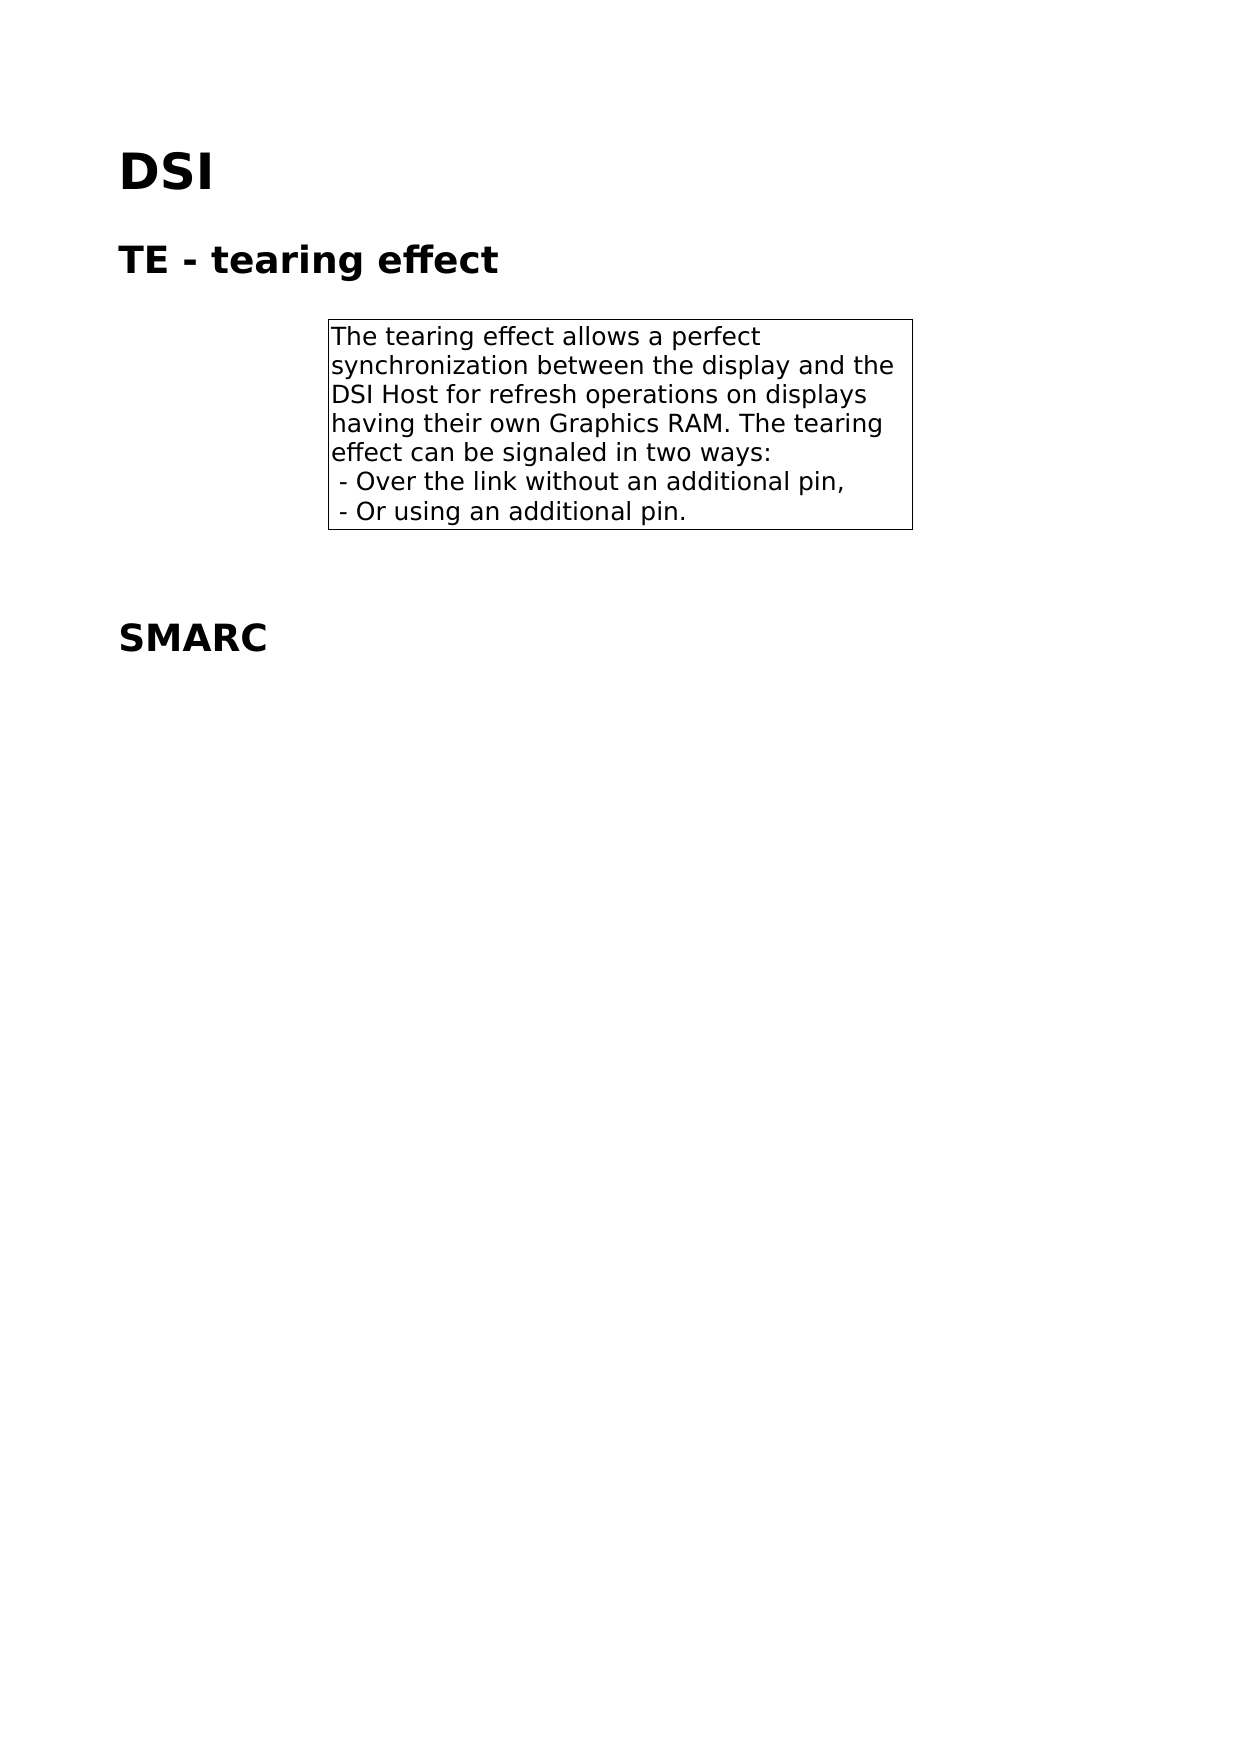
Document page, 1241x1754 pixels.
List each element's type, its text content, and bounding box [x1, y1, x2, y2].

table_header The tearing effect allows a perfect synchronization between the display and the DSI Host for refresh operations on displays having their own Graphics RAM. The tearing effect can be signaled in two ways: - Over the link without an additional pin, - Or using an additional pin. [329, 320, 912, 529]
subtitle TE - tearing effect [118, 239, 1122, 282]
subtitle DSI [118, 143, 1122, 201]
subtitle SMARC [118, 616, 1122, 660]
